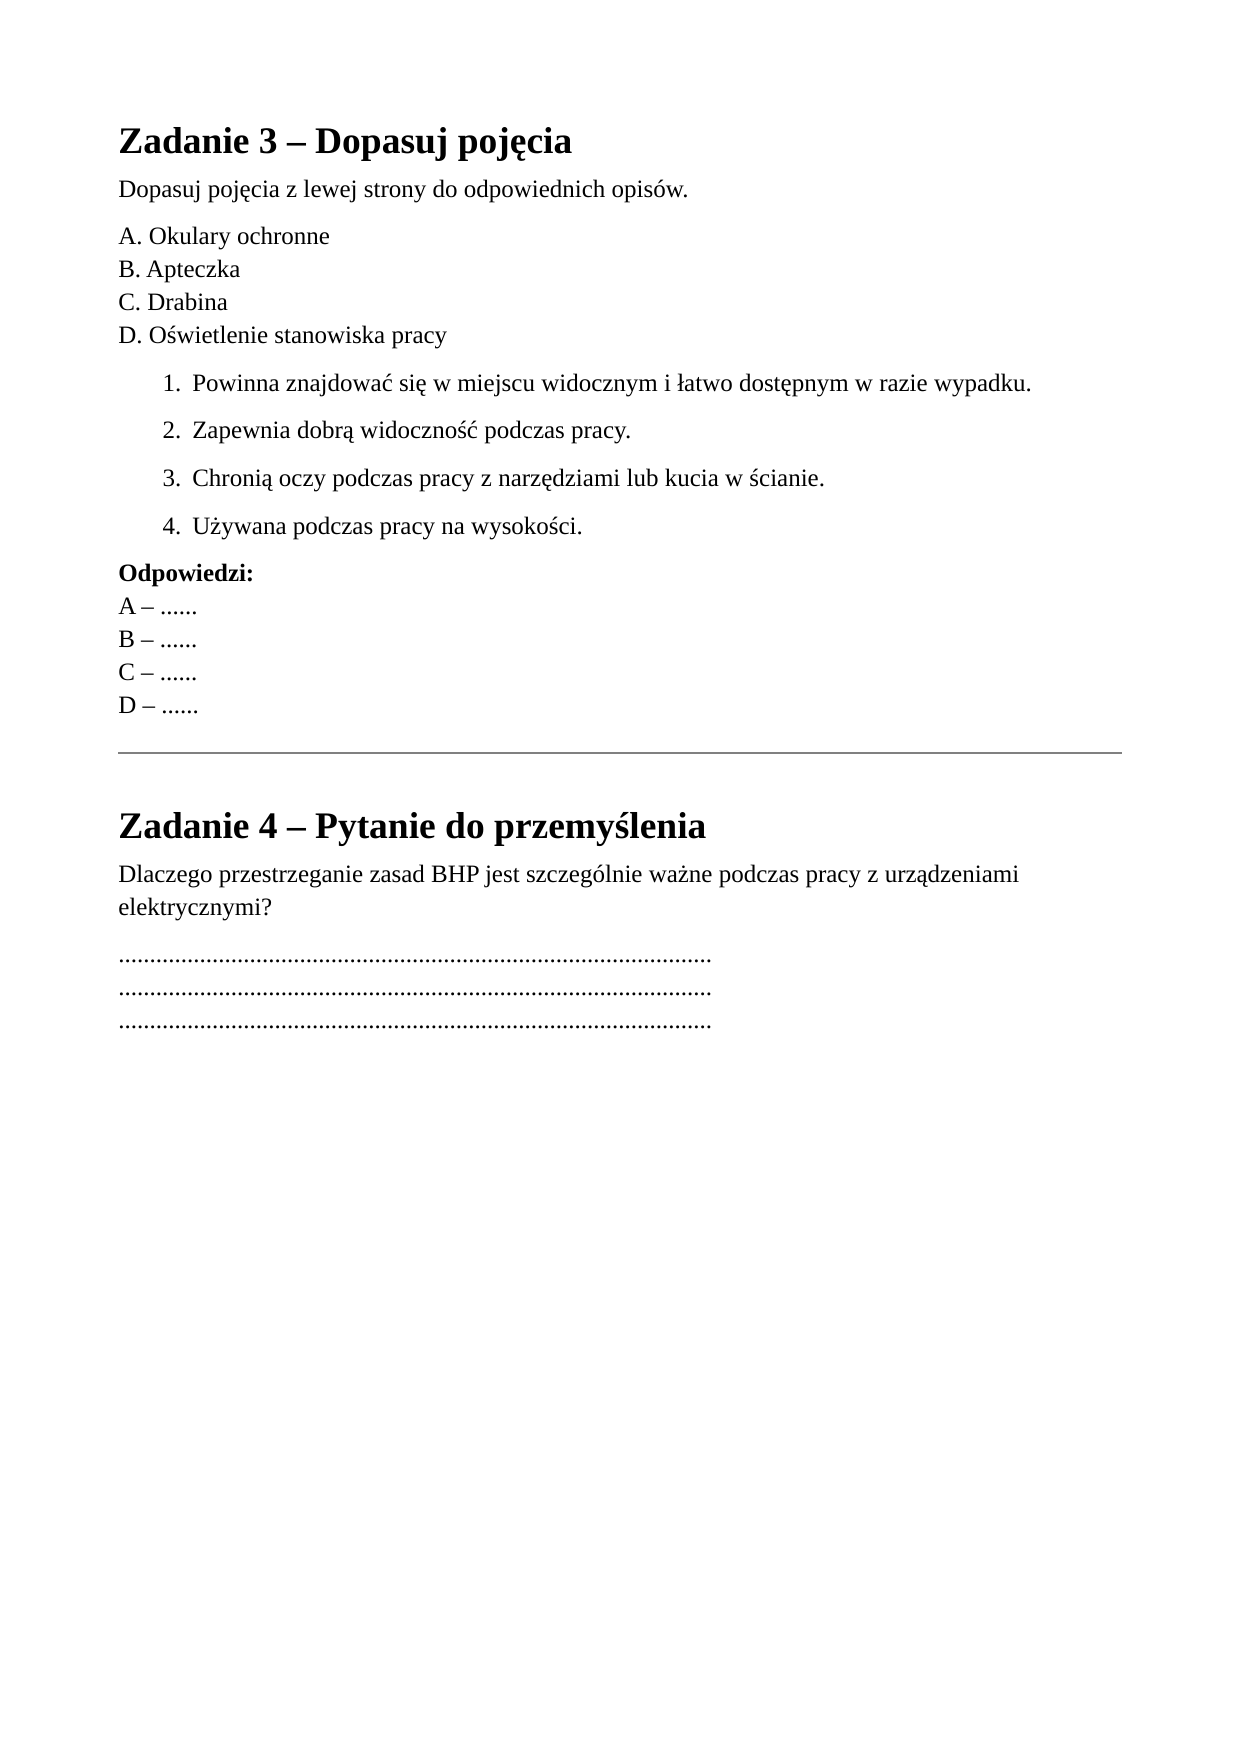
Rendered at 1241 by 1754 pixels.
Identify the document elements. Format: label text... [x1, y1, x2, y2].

text Dlaczego przestrzeganie zasad BHP jest szczególnie ważne podczas pracy z urządzeniami elektrycznymi? [118, 859, 1122, 921]
list Powinna znajdować się w miejscu widocznym i łatwo dostępnym w razie wypadku. [162, 368, 1122, 397]
subtitle Zadanie 3 – Dopasuj pojęcia [118, 118, 1122, 161]
subtitle Zadanie 4 – Pytanie do przemyślenia [118, 803, 1122, 846]
text A. Okulary ochronne B. Apteczka C. Drabina D. Oświetlenie stanowiska pracy [118, 221, 1122, 349]
text Odpowiedzi: A – ...... B – ...... C – ...... D – ...... [118, 558, 1122, 719]
list Używana podczas pracy na wysokości. [162, 511, 1122, 539]
list Chronią oczy podczas pracy z narzędziami lub kucia w ścianie. [162, 463, 1122, 492]
text ............................................................................................... ............................................................................................... ............................................................................................... [118, 939, 1122, 1034]
list Zapewnia dobrą widoczność podczas pracy. [162, 416, 1122, 444]
text Dopasuj pojęcia z lewej strony do odpowiednich opisów. [118, 174, 1122, 202]
